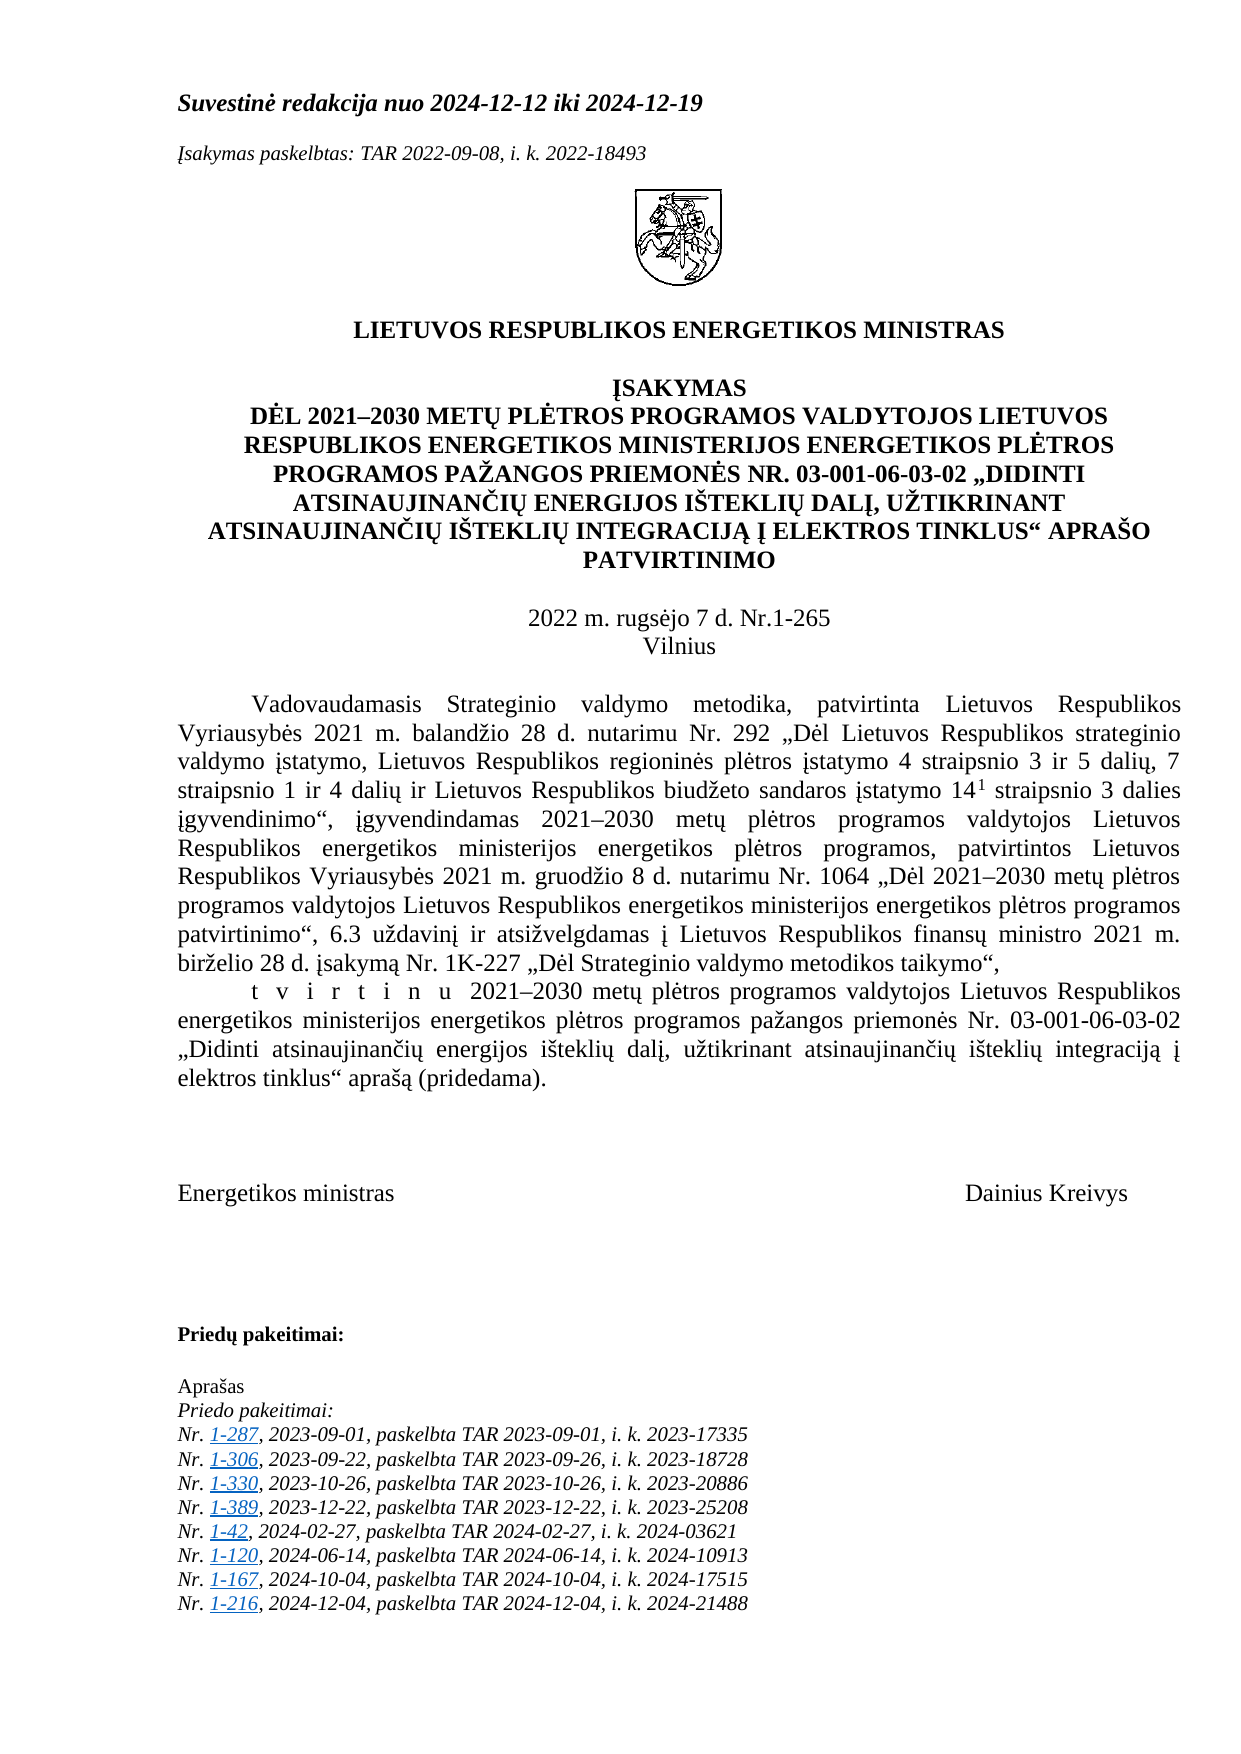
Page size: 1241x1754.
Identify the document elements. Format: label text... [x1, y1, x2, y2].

text Įsakymas paskelbtas: TAR 2022-09-08, i. k. 2022-18493 [177, 141, 1181, 165]
text Priedo pakeitimai: [177, 1398, 1181, 1422]
text Nr. 1-306, 2023-09-22, paskelbta TAR 2023-09-26, i. k. 2023-18728 [177, 1446, 1181, 1471]
text Aprašas [177, 1374, 1181, 1398]
text Nr. 1-167, 2024-10-04, paskelbta TAR 2024-10-04, i. k. 2024-17515 [177, 1567, 1181, 1591]
text Nr. 1-389, 2023-12-22, paskelbta TAR 2023-12-22, i. k. 2023-25208 [177, 1494, 1181, 1519]
text Energetikos ministras Dainius Kreivys [177, 1178, 1211, 1206]
text Nr. 1-330, 2023-10-26, paskelbta TAR 2023-10-26, i. k. 2023-20886 [177, 1471, 1181, 1494]
text Nr. 1-216, 2024-12-04, paskelbta TAR 2024-12-04, i. k. 2024-21488 [177, 1591, 1181, 1615]
text Suvestinė redakcija nuo 2024-12-12 iki 2024-12-19 [177, 88, 1181, 117]
text Vilnius [177, 631, 1181, 660]
text Priedų pakeitimai: [177, 1321, 1181, 1346]
text Nr. 1-120, 2024-06-14, paskelbta TAR 2024-06-14, i. k. 2024-10913 [177, 1543, 1181, 1567]
text ĮSAKYMAS [177, 373, 1181, 401]
text Nr. 1-287, 2023-09-01, paskelbta TAR 2023-09-01, i. k. 2023-17335 [177, 1422, 1181, 1446]
text LIETUVOS RESPUBLIKOS ENERGETIKOS MINISTRAS [177, 315, 1181, 344]
text Dėl 2021–2030 metų plėtros programos valdytojos Lietuvos Respublikos energetikos ministerijos energetikos plėtros programos pažangos priemonės NR. 03-001-06-03-02 „DIDINTI ATSINAUJINANČIŲ ENERGIJOS IŠTEKLIŲ DALĮ, UŽTIKRINANT ATSINAUJINANČIŲ IŠTEKLIŲ INTEGRACIJĄ Į ELEKTROS TINKLUS“ aprašo patvirtinimo [177, 401, 1181, 574]
text 2022 m. rugsėjo 7 d. Nr.1-265 [177, 603, 1181, 631]
text Nr. 1-42, 2024-02-27, paskelbta TAR 2024-02-27, i. k. 2024-03621 [177, 1519, 1181, 1543]
text t v i r t i n u 2021–2030 metų plėtros programos valdytojos Lietuvos Respublikos energetikos ministerijos energetikos plėtros programos pažangos priemonės Nr. 03-001-06-03-02 „Didinti atsinaujinančių energijos išteklių dalį, užtikrinant atsinaujinančių išteklių integraciją į elektros tinklus“ aprašą (pridedama). [177, 976, 1181, 1091]
text Vadovaudamasis Strateginio valdymo metodika, patvirtinta Lietuvos Respublikos Vyriausybės 2021 m. balandžio 28 d. nutarimu Nr. 292 „Dėl Lietuvos Respublikos strateginio valdymo įstatymo, Lietuvos Respublikos regioninės plėtros įstatymo 4 straipsnio 3 ir 5 dalių, 7 straipsnio 1 ir 4 dalių ir Lietuvos Respublikos biudžeto sandaros įstatymo 141 straipsnio 3 dalies įgyvendinimo“, įgyvendindamas 2021–2030 metų plėtros programos valdytojos Lietuvos Respublikos energetikos ministerijos energetikos plėtros programos, patvirtintos Lietuvos Respublikos Vyriausybės 2021 m. gruodžio 8 d. nutarimu Nr. 1064 „Dėl 2021–2030 metų plėtros programos valdytojos Lietuvos Respublikos energetikos ministerijos energetikos plėtros programos patvirtinimo“, 6.3 uždavinį ir atsižvelgdamas į Lietuvos Respublikos finansų ministro 2021 m. birželio 28 d. įsakymą Nr. 1K-227 „Dėl Strateginio valdymo metodikos taikymo“, [177, 689, 1181, 976]
